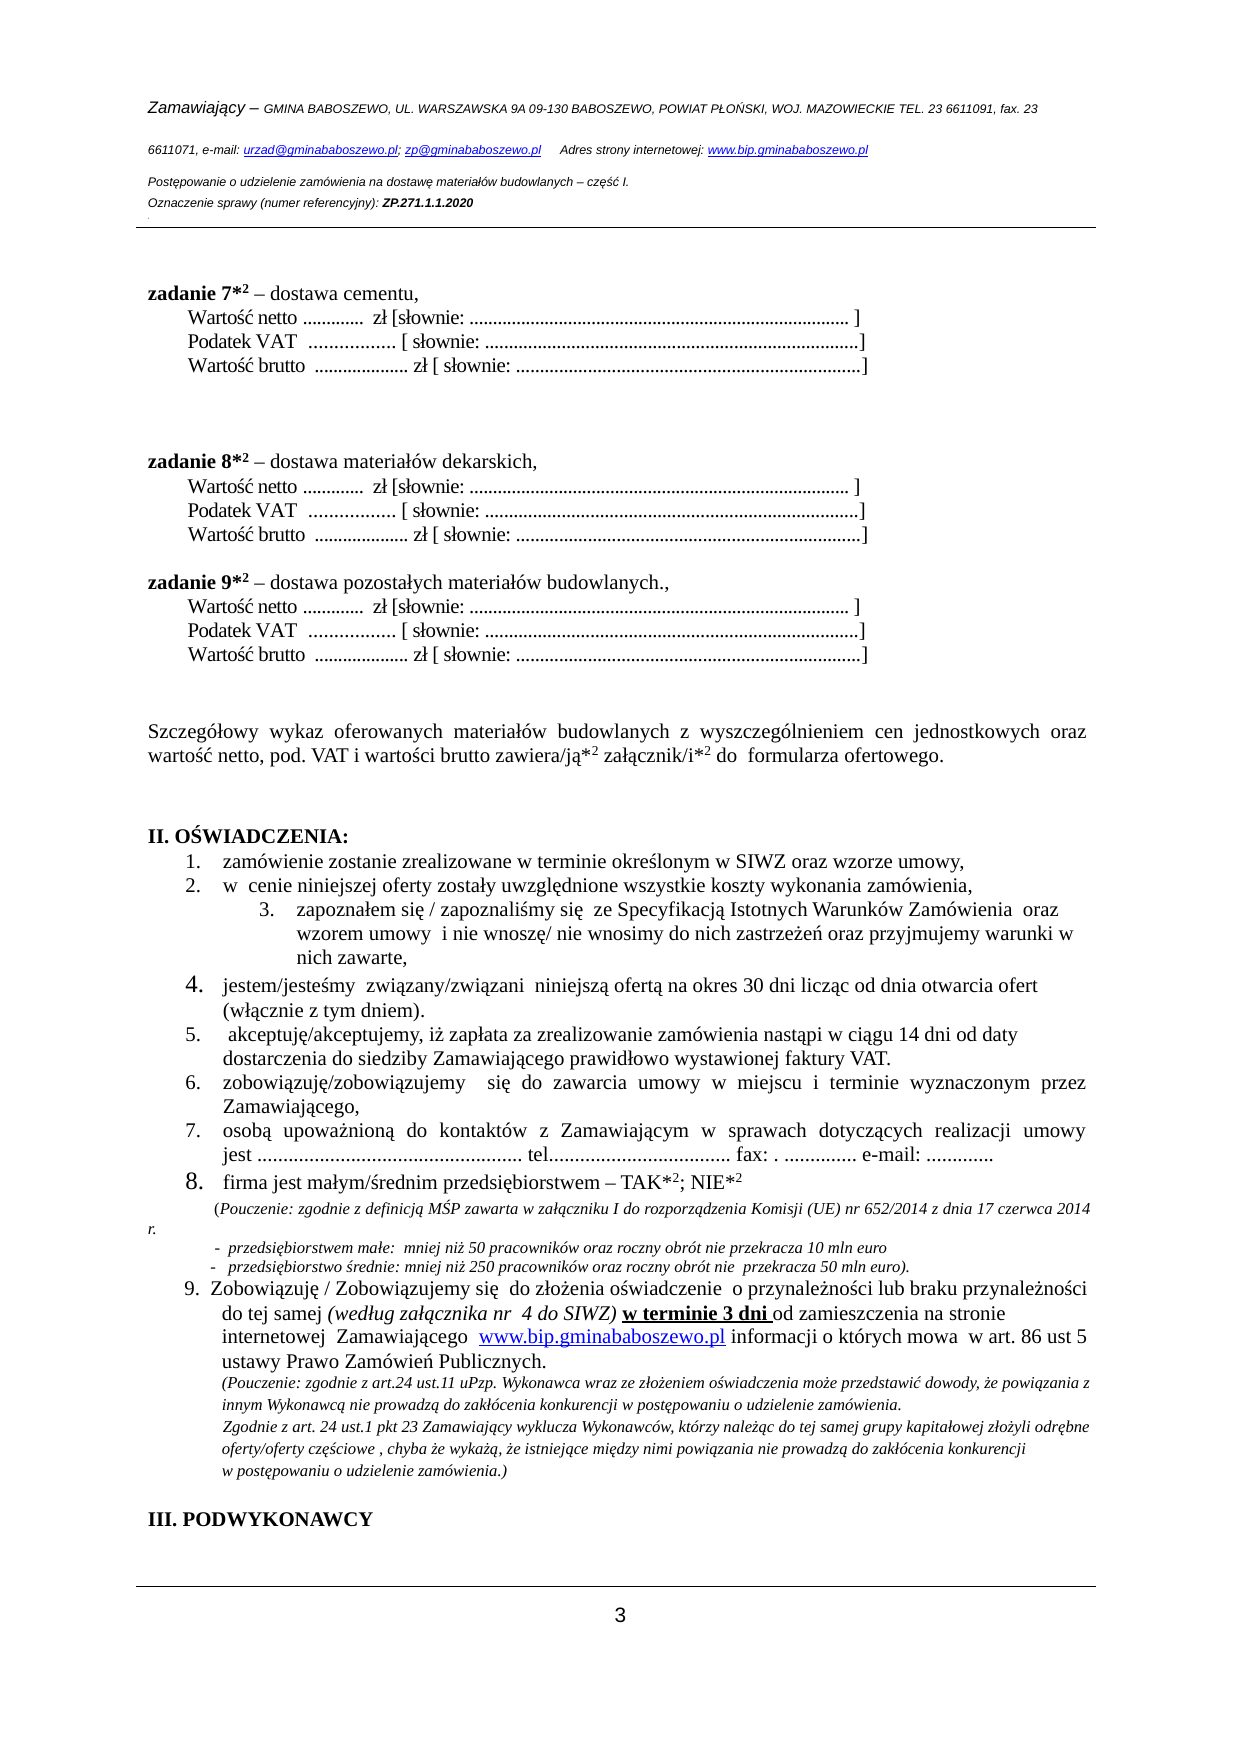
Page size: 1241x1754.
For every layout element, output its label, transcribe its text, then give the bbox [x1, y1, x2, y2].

text Wartość brutto .................... zł [ słownie: ........................................................................] [188, 522, 1092, 546]
text 9. Zobowiązuję / Zobowiązujemy się do złożenia oświadczenie o przynależności lub braku przynależności do tej samej (według załącznika nr 4 do SIWZ) w terminie 3 dni od zamieszczenia na stronie internetowej Zamawiającego www.bip.gminababoszewo.pl informacji o których mowa w art. 86 ust 5 ustawy Prawo Zamówień Publicznych. [148, 1276, 1092, 1373]
list zamówienie zostanie zrealizowane w terminie określonym w SIWZ oraz wzorze umowy, [185, 848, 1087, 873]
text - przedsiębiorstwo średnie: mniej niż 250 pracowników oraz roczny obrót nie przekracza 50 mln euro). [148, 1257, 1092, 1276]
text II. OŚWIADCZENIA: [148, 824, 1087, 848]
list w cenie niniejszej oferty zostały uwzględnione wszystkie koszty wykonania zamówienia, [185, 873, 1087, 897]
text zadanie 9*2 – dostawa pozostałych materiałów budowlanych., [148, 570, 1092, 594]
text Zgodnie z art. 24 ust.1 pkt 23 Zamawiający wyklucza Wykonawców, którzy należąc do tej samej grupy kapitałowej złożyli odrębne oferty/oferty częściowe , chyba że wykażą, że istniejące między nimi powiązania nie prowadzą do zakłócenia konkurencji w postępowaniu o udzielenie zamówienia.) [148, 1417, 1092, 1480]
text - przedsiębiorstwem małe: mniej niż 50 pracowników oraz roczny obrót nie przekracza 10 mln euro [148, 1238, 1092, 1257]
list firma jest małym/średnim przedsiębiorstwem – TAK*2; NIE*2 [185, 1166, 1087, 1195]
text Wartość netto ............. zł [słownie: ................................................................................. ] [187, 473, 1092, 498]
text Wartość brutto .................... zł [ słownie: ........................................................................] [188, 642, 1092, 666]
list osobą upoważnioną do kontaktów z Zamawiającym w sprawach dotyczących realizacji umowy jest ................................................... tel................................... fax: . .............. e-mail: ............. [185, 1118, 1087, 1166]
text zadanie 8*2 – dostawa materiałów dekarskich, [148, 449, 1092, 473]
text III. PODWYKONAWCY [148, 1507, 1087, 1531]
text Wartość netto ............. zł [słownie: ................................................................................. ] [187, 305, 1092, 329]
list akceptuję/akceptujemy, iż zapłata za zrealizowanie zamówienia nastąpi w ciągu 14 dni od daty dostarczenia do siedziby Zamawiającego prawidłowo wystawionej faktury VAT. [185, 1022, 1087, 1070]
text Szczegółowy wykaz oferowanych materiałów budowlanych z wyszczególnieniem cen jednostkowych oraz wartość netto, pod. VAT i wartości brutto zawiera/ją*2 załącznik/i*2 do formularza ofertowego. [148, 719, 1087, 767]
text Wartość brutto .................... zł [ słownie: ........................................................................] [188, 353, 1092, 377]
text Podatek VAT ................. [ słownie: ..............................................................................] [187, 618, 1092, 642]
text Podatek VAT ................. [ słownie: ..............................................................................] [187, 329, 1092, 353]
list zapoznałem się / zapoznaliśmy się ze Specyfikacją Istotnych Warunków Zamówienia oraz wzorem umowy i nie wnoszę/ nie wnosimy do nich zastrzeżeń oraz przyjmujemy warunki w nich zawarte, [259, 897, 1092, 969]
text Podatek VAT ................. [ słownie: ..............................................................................] [187, 498, 1092, 522]
text (Pouczenie: zgodnie z definicją MŚP zawarta w załączniku I do rozporządzenia Komisji (UE) nr 652/2014 z dnia 17 czerwca 2014 r. [148, 1195, 1092, 1238]
list jestem/jesteśmy związany/związani niniejszą ofertą na okres 30 dni licząc od dnia otwarcia ofert (włącznie z tym dniem). [185, 969, 1087, 1022]
text (Pouczenie: zgodnie z art.24 ust.11 uPzp. Wykonawca wraz ze złożeniem oświadczenia może przedstawić dowody, że powiązania z innym Wykonawcą nie prowadzą do zakłócenia konkurencji w postępowaniu o udzielenie zamówienia. [222, 1373, 1092, 1414]
list zobowiązuję/zobowiązujemy się do zawarcia umowy w miejscu i terminie wyznaczonym przez Zamawiającego, [185, 1070, 1087, 1118]
text zadanie 7*2 – dostawa cementu, [148, 281, 1092, 305]
text Wartość netto ............. zł [słownie: ................................................................................. ] [187, 594, 1092, 618]
